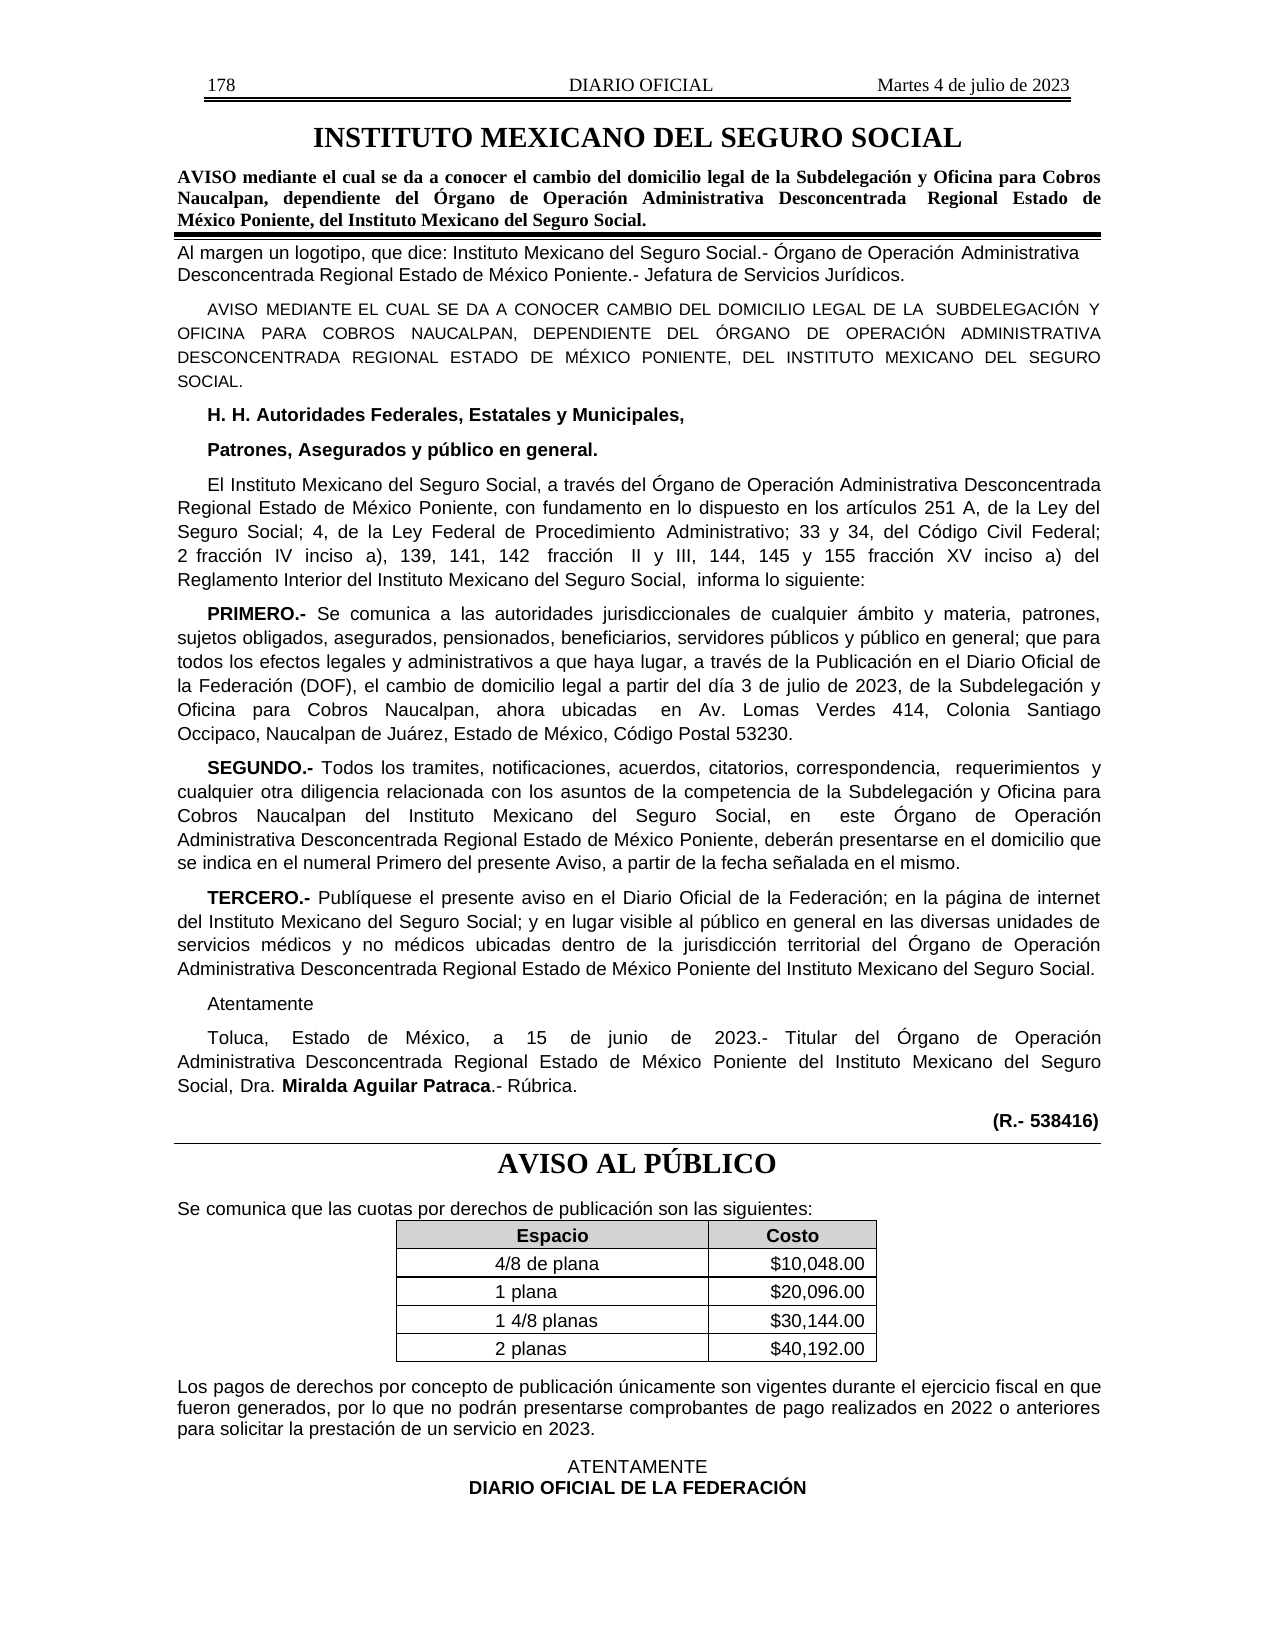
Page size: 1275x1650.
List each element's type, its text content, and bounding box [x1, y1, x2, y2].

text El Instituto Mexicano del Seguro Social, a través del Órgano de Operación Administrativa Desconcentrada Regional Estado de México Poniente, con fundamento en lo dispuesto en los artículos 251 A, de la Ley del Seguro Social; 4, de la Ley Federal de Procedimiento Administrativo; 33 y 34, del Código Civil Federal; 2 fracción IV inciso a), 139, 141, 142 fracción II y III, 144, 145 y 155 fracción XV inciso a) del Reglamento Interior del Instituto Mexicano del Seguro Social, informa lo siguiente: [177, 473, 1101, 590]
text Atentamente [207, 993, 1110, 1014]
text AVISO AL PÚBLICO [497, 1146, 784, 1179]
text (R.- 538416) [993, 1110, 1110, 1131]
text AVISO mediante el cual se da a conocer el cambio del domicilio legal de la Subdelegación y Oficina para Cobros Naucalpan, dependiente del Órgano de Operación Administrativa Desconcentrada Regional Estado de México Poniente, del Instituto Mexicano del Seguro Social. [177, 166, 1101, 230]
text AVISO MEDIANTE EL CUAL SE DA A CONOCER CAMBIO DEL DOMICILIO LEGAL DE LA SUBDELEGACIÓN Y OFICINA PARA COBROS NAUCALPAN, DEPENDIENTE DEL ÓRGANO DE OPERACIÓN ADMINISTRATIVA DESCONCENTRADA REGIONAL ESTADO DE MÉXICO PONIENTE, DEL INSTITUTO MEXICANO DEL SEGURO SOCIAL. [177, 300, 1101, 391]
text TERCERO.- Publíquese el presente aviso en el Diario Oficial de la Federación; en la página de internet del Instituto Mexicano del Seguro Social; y en lugar visible al público en general en las diversas unidades de servicios médicos y no médicos ubicadas dentro de la jurisdicción territorial del Órgano de Operación Administrativa Desconcentrada Regional Estado de México Poniente del Instituto Mexicano del Seguro Social. [177, 887, 1101, 980]
table_cell 4/8 de plana [397, 1249, 708, 1276]
table_header Costo [709, 1221, 876, 1248]
text DIARIO OFICIAL DE LA FEDERACIÓN [466, 1478, 809, 1499]
text Al margen un logotipo, que dice: Instituto Mexicano del Seguro Social.- Órgano de Operación Administrativa [177, 242, 1101, 264]
text SEGUNDO.- Todos los tramites, notificaciones, acuerdos, citatorios, correspondencia, requerimientos y cualquier otra diligencia relacionada con los asuntos de la competencia de la Subdelegación y Oficina para Cobros Naucalpan del Instituto Mexicano del Seguro Social, en este Órgano de Operación Administrativa Desconcentrada Regional Estado de México Poniente, deberán presentarse en el domicilio que se indica en el numeral Primero del presente Aviso, a partir de la fecha señalada en el mismo. [177, 757, 1101, 874]
text H. H. Autoridades Federales, Estatales y Municipales, Patrones, Asegurados y público en general. [207, 404, 687, 460]
text Los pagos de derechos por concepto de publicación únicamente son vigentes durante el ejercicio fiscal en que fueron generados, por lo que no podrán presentarse comprobantes de pago realizados en 2022 o anteriores para solicitar la prestación de un servicio en 2023. [177, 1378, 1101, 1439]
table_cell $10,048.00 [709, 1249, 876, 1276]
text 178 DIARIO OFICIAL Martes 4 de julio de 2023 [207, 73, 1110, 94]
table_cell 1 4/8 planas [397, 1306, 708, 1333]
table_cell $40,192.00 [709, 1334, 876, 1361]
text Se comunica que las cuotas por derechos de publicación son las siguientes: [177, 1197, 1110, 1219]
table_cell $20,096.00 [709, 1278, 876, 1304]
table_header Espacio [397, 1221, 708, 1248]
text Toluca, Estado de México, a 15 de junio de 2023.- Titular del Órgano de Operación Administrativa Desconcentrada Regional Estado de México Poniente del Instituto Mexicano del Seguro Social, Dra. Miralda Aguilar Patraca.- Rúbrica. [177, 1027, 1101, 1096]
text PRIMERO.- Se comunica a las autoridades jurisdiccionales de cualquier ámbito y materia, patrones, sujetos obligados, asegurados, pensionados, beneficiarios, servidores públicos y público en general; que para todos los efectos legales y administrativos a que haya lugar, a través de la Publicación en el Diario Oficial de la Federación (DOF), el cambio de domicilio legal a partir del día 3 de julio de 2023, de la Subdelegación y Oficina para Cobros Naucalpan, ahora ubicadas en Av. Lomas Verdes 414, Colonia Santiago Occipaco, Naucalpan de Juárez, Estado de México, Código Postal 53230. [177, 603, 1101, 744]
table_cell 1 plana [397, 1278, 708, 1304]
table_cell $30,144.00 [709, 1306, 876, 1333]
text ATENTAMENTE [564, 1456, 711, 1478]
table_cell 2 planas [397, 1334, 708, 1361]
text INSTITUTO MEXICANO DEL SEGURO SOCIAL [307, 120, 967, 153]
text Desconcentrada Regional Estado de México Poniente.- Jefatura de Servicios Jurídicos. [177, 264, 906, 285]
